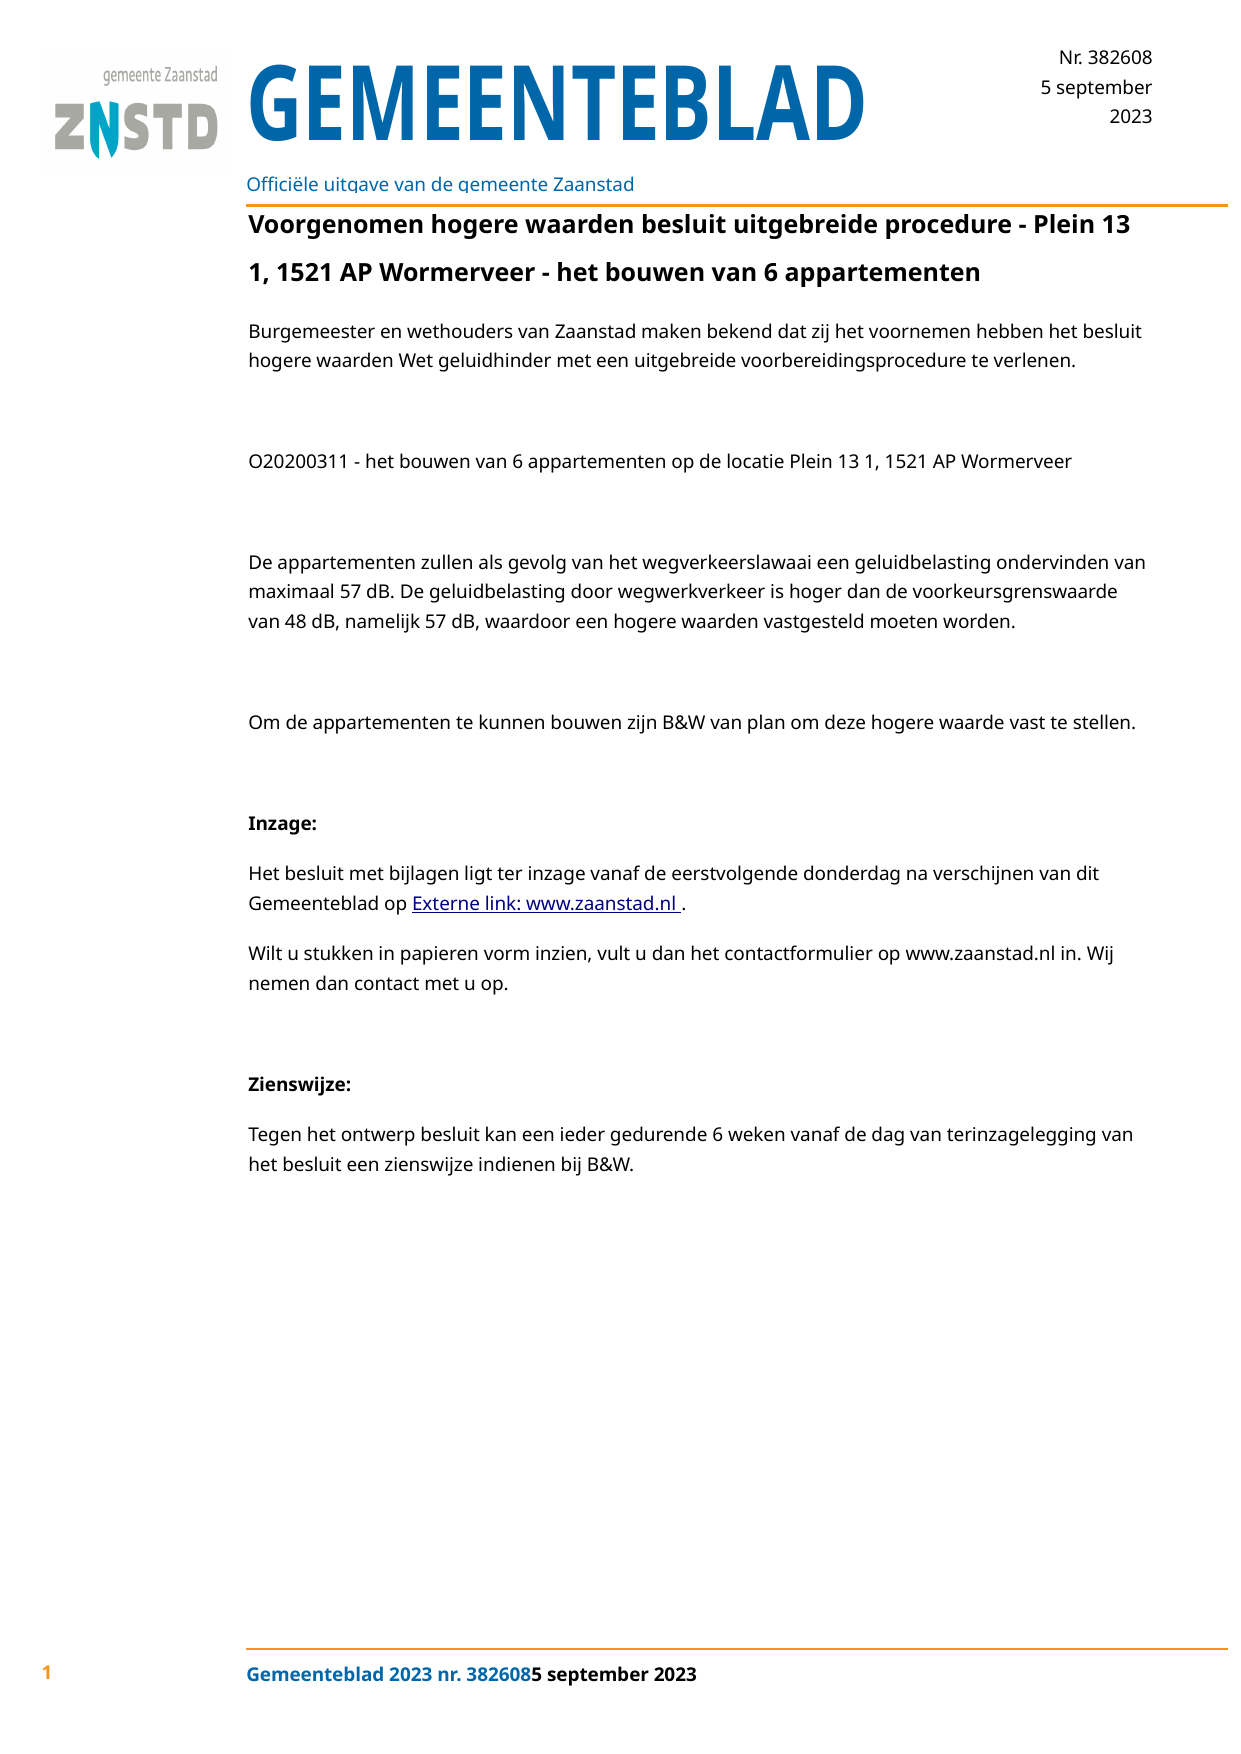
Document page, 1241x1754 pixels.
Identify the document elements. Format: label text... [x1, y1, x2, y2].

text Tegen het ontwerp besluit kan een ieder gedurende 6 weken vanaf de dag van terinzagelegging van het besluit een zienswijze indienen bij B&W. [248, 1121, 1152, 1177]
text Voorgenomen hogere waarden besluit uitgebreide procedure - Plein 13 1, 1521 AP Wormerveer - het bouwen van 6 appartementen [248, 207, 1152, 288]
text O20200311 - het bouwen van 6 appartementen op de locatie Plein 13 1, 1521 AP Wormerveer [248, 448, 1152, 474]
picture [41, 47, 231, 172]
text Wilt u stukken in papieren vorm inzien, vult u dan het contactformulier op www.zaanstad.nl in. Wij nemen dan contact met u op. [248, 940, 1152, 996]
text Zienswijze: [248, 1071, 1152, 1097]
text Om de appartementen te kunnen bouwen zijn B&W van plan om deze hogere waarde vast te stellen. [248, 709, 1152, 735]
text Inzage: [248, 810, 1152, 836]
text Burgemeester en wethouders van Zaanstad maken bekend dat zij het voornemen hebben het besluit hogere waarden Wet geluidhinder met een uitgebreide voorbereidingsprocedure te verlenen. [248, 318, 1152, 373]
text Het besluit met bijlagen ligt ter inzage vanaf de eerstvolgende donderdag na verschijnen van dit Gemeenteblad op Externe link: www.zaanstad.nl . [248, 860, 1152, 916]
text De appartementen zullen als gevolg van het wegverkeerslawaai een geluidbelasting ondervinden van maximaal 57 dB. De geluidbelasting door wegwerkverkeer is hoger dan de voorkeursgrenswaarde van 48 dB, namelijk 57 dB, waardoor een hogere waarden vastgesteld moeten worden. [248, 549, 1152, 634]
